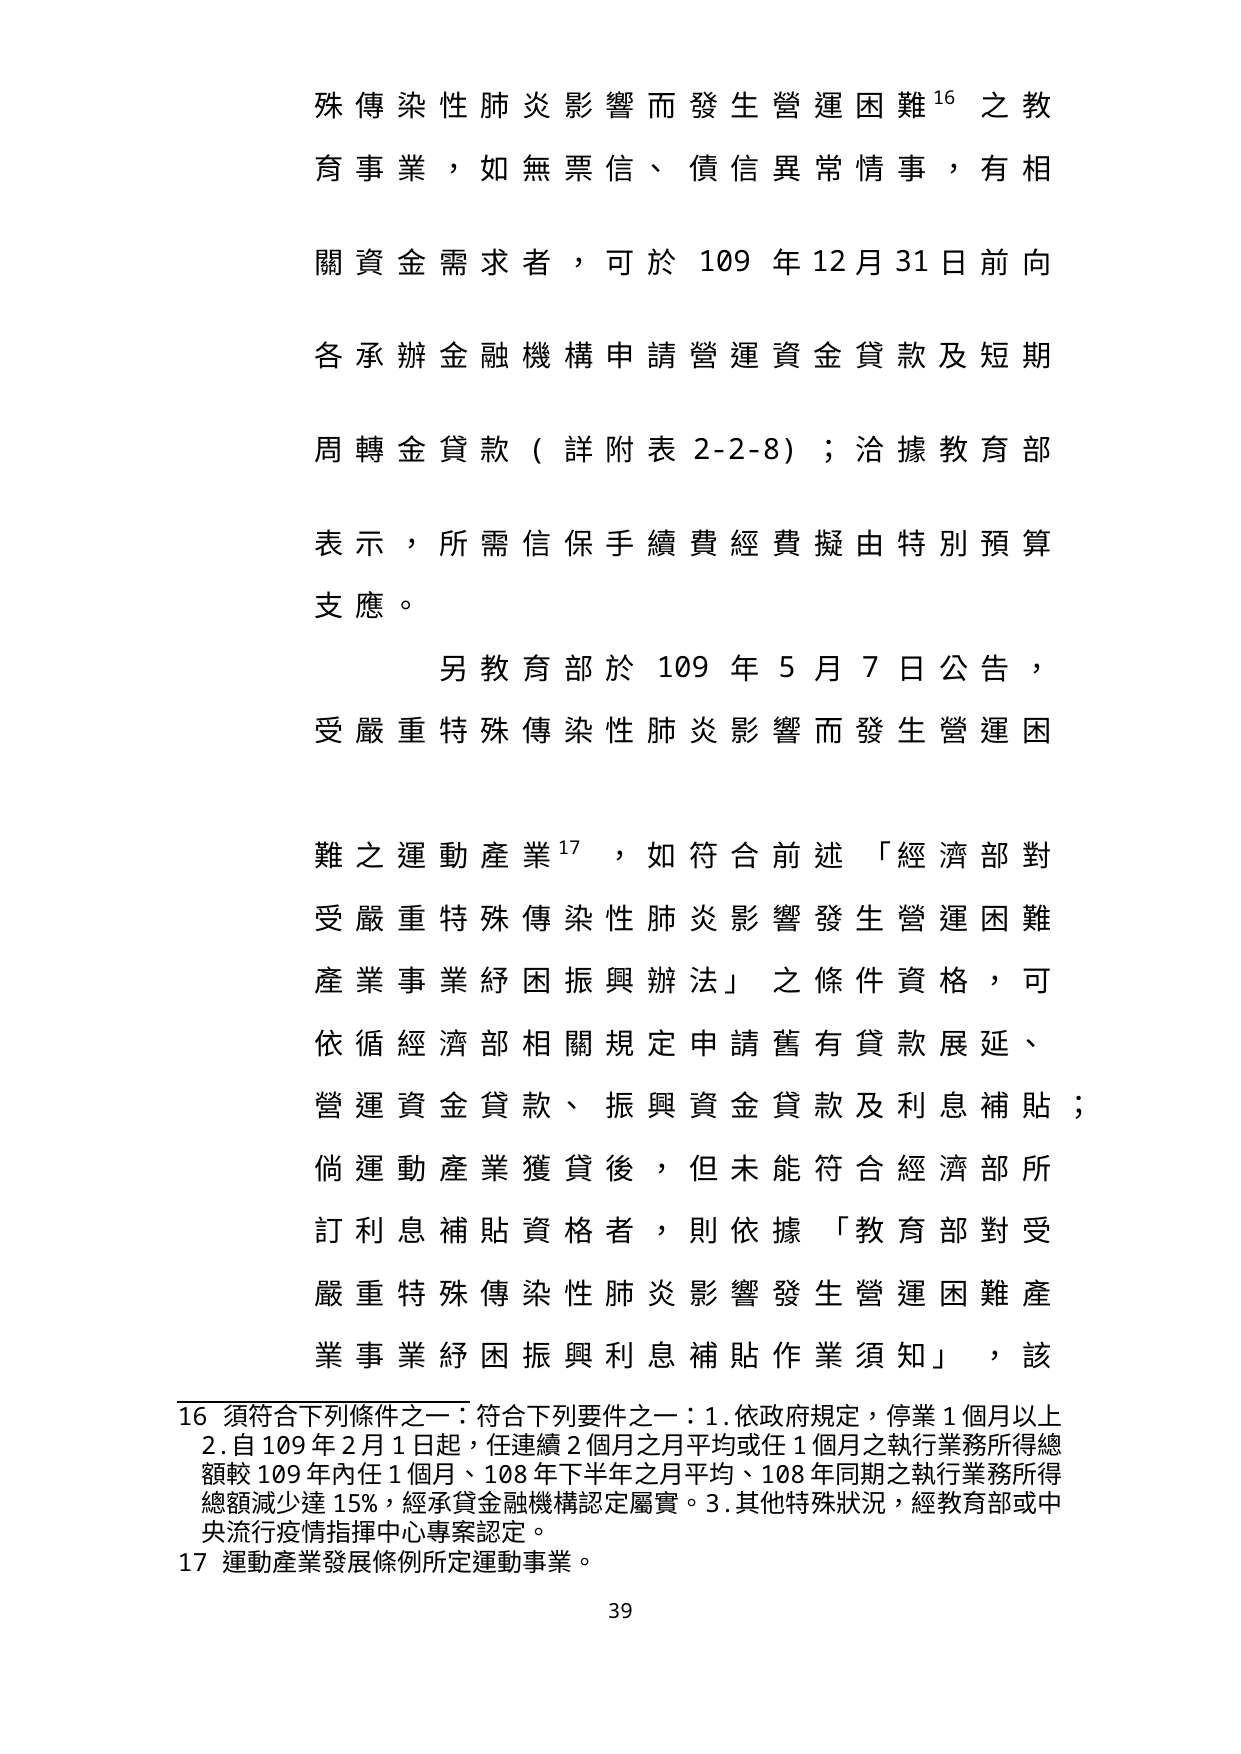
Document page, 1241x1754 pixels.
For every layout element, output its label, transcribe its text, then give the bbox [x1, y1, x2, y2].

text 須符合下列條件之一：符合下列要件之一：1.依政府規定，停業1個月以上。2.自109年2月1日起，任連續2個月之月平均或任1個月之執行業務所得總額較109年內任1個月、108年下半年之月平均、108年同期之執行業務所得總額減少達15%，經承貸金融機構認定屬實。3.其他特殊狀況，經教育部或中央流行疫情指揮中心專案認定。 [177, 1402, 1063, 1548]
text 殊傳染性肺炎影響而發生營運困難之教育事業，如無票信、債信異常情事，有相關資金需求者，可於109年12月31日前向各承辦金融機構申請營運資金貸款及短期周轉金貸款(詳附表2-2-8)；洽據教育部表示，所需信保手續費經費擬由特別預算支應。 [271, 0, 1058, 625]
text 另教育部於109年5月7日公告，受嚴重特殊傳染性肺炎影響而發生營運困難之運動產業，如符合前述「經濟部對受嚴重特殊傳染性肺炎影響發生營運困難產業事業紓困振興辦法」之條件資格，可依循經濟部相關規定申請舊有貸款展延、營運資金貸款、振興資金貸款及利息補貼；倘運動產業獲貸後，但未能符合經濟部所訂利息補貼資格者，則依據「教育部對受嚴重特殊傳染性肺炎影響發生營運困難產業事業紓困振興利息補貼作業須知」，該部於追加預算編列相關經費提供貸款利息補貼(詳附表2-2-9)，惟洽據教育部表示該項利息補貼截至6月底止尚無運動事業申請。 [271, 625, 1058, 1375]
text 運動產業發展條例所定運動事業。 [177, 1548, 1063, 1577]
